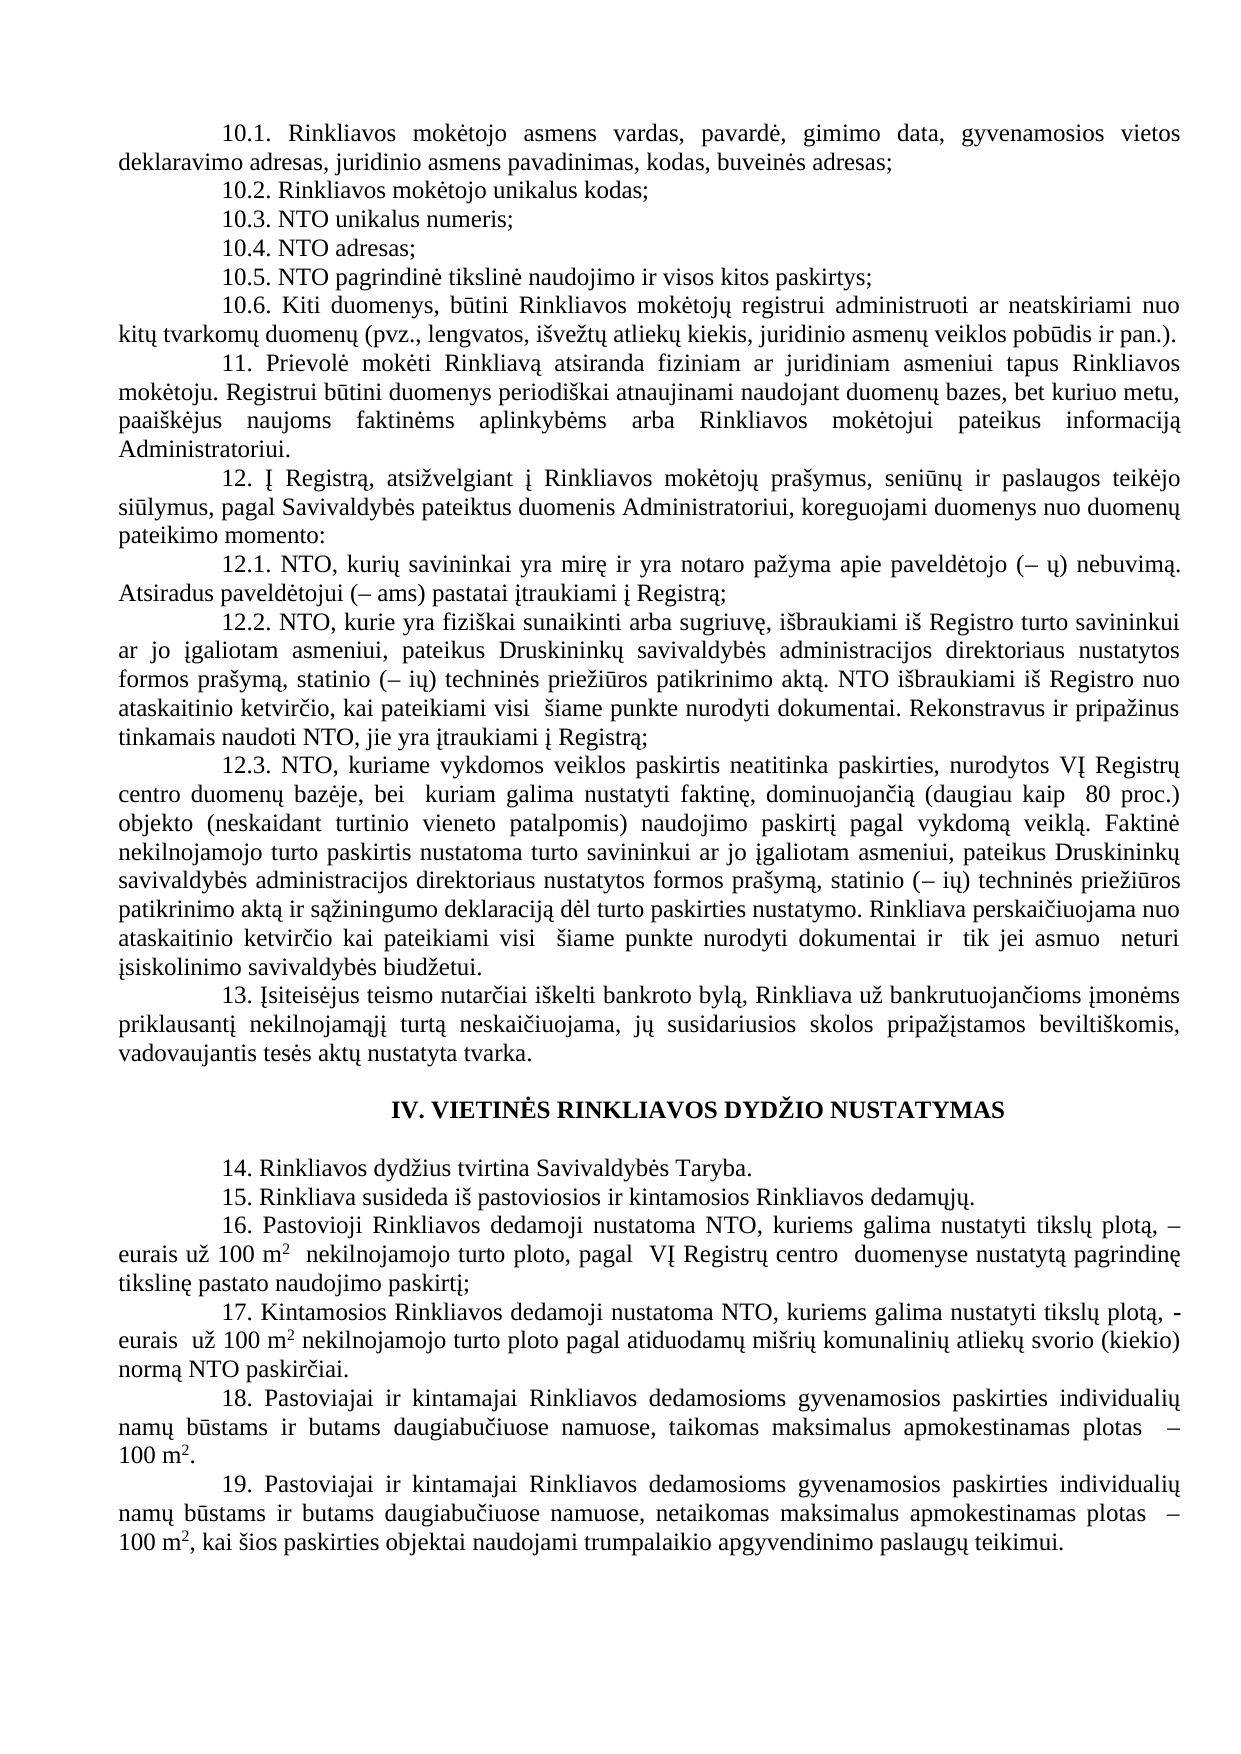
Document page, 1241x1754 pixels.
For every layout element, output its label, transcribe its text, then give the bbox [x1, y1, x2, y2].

text 10.5. NTO pagrindinė tikslinė naudojimo ir visos kitos paskirtys; [118, 262, 1181, 291]
text 10.2. Rinkliavos mokėtojo unikalus kodas; [118, 176, 1181, 204]
text 14. Rinkliavos dydžius tvirtina Savivaldybės Taryba. [118, 1153, 1181, 1182]
text 19. Pastoviajai ir kintamajai Rinkliavos dedamosioms gyvenamosios paskirties individualių namų būstams ir butams daugiabučiuose namuose, netaikomas maksimalus apmokestinamas plotas – 100 m2, kai šios paskirties objektai naudojami trumpalaikio apgyvendinimo paslaugų teikimui. [118, 1469, 1181, 1556]
text 13. Įsiteisėjus teismo nutarčiai iškelti bankroto bylą, Rinkliava už bankrutuojančioms įmonėms priklausantį nekilnojamąjį turtą neskaičiuojama, jų susidariusios skolos pripažįstamos beviltiškomis, vadovaujantis tesės aktų nustatyta tvarka. [118, 981, 1181, 1067]
text 11. Prievolė mokėti Rinkliavą atsiranda fiziniam ar juridiniam asmeniui tapus Rinkliavos mokėtoju. Registrui būtini duomenys periodiškai atnaujinami naudojant duomenų bazes, bet kuriuo metu, paaiškėjus naujoms faktinėms aplinkybėms arba Rinkliavos mokėtojui pateikus informaciją Administratoriui. [118, 348, 1181, 463]
text 17. Kintamosios Rinkliavos dedamoji nustatoma NTO, kuriems galima nustatyti tikslų plotą, - eurais už 100 m2 nekilnojamojo turto ploto pagal atiduodamų mišrių komunalinių atliekų svorio (kiekio) normą NTO paskirčiai. [118, 1297, 1181, 1383]
text IV. VIETINĖS RINKLIAVOS DYDŽIO NUSTATYMAS [118, 1096, 1181, 1124]
text 12.2. NTO, kurie yra fiziškai sunaikinti arba sugriuvę, išbraukiami iš Registro turto savininkui ar jo įgaliotam asmeniui, pateikus Druskininkų savivaldybės administracijos direktoriaus nustatytos formos prašymą, statinio (– ių) techninės priežiūros patikrinimo aktą. NTO išbraukiami iš Registro nuo ataskaitinio ketvirčio, kai pateikiami visi šiame punkte nurodyti dokumentai. Rekonstravus ir pripažinus tinkamais naudoti NTO, jie yra įtraukiami į Registrą; [118, 607, 1181, 751]
text 16. Pastovioji Rinkliavos dedamoji nustatoma NTO, kuriems galima nustatyti tikslų plotą, – eurais už 100 m2 nekilnojamojo turto ploto, pagal VĮ Registrų centro duomenyse nustatytą pagrindinę tikslinę pastato naudojimo paskirtį; [118, 1211, 1181, 1297]
text 10.6. Kiti duomenys, būtini Rinkliavos mokėtojų registrui administruoti ar neatskiriami nuo kitų tvarkomų duomenų (pvz., lengvatos, išvežtų atliekų kiekis, juridinio asmenų veiklos pobūdis ir pan.). [118, 291, 1181, 348]
text 18. Pastoviajai ir kintamajai Rinkliavos dedamosioms gyvenamosios paskirties individualių namų būstams ir butams daugiabučiuose namuose, taikomas maksimalus apmokestinamas plotas – 100 m2. [118, 1383, 1181, 1469]
text 12.1. NTO, kurių savininkai yra mirę ir yra notaro pažyma apie paveldėtojo (– ų) nebuvimą. Atsiradus paveldėtojui (– ams) pastatai įtraukiami į Registrą; [118, 549, 1181, 607]
text 12.3. NTO, kuriame vykdomos veiklos paskirtis neatitinka paskirties, nurodytos VĮ Registrų centro duomenų bazėje, bei kuriam galima nustatyti faktinę, dominuojančią (daugiau kaip 80 proc.) objekto (neskaidant turtinio vieneto patalpomis) naudojimo paskirtį pagal vykdomą veiklą. Faktinė nekilnojamojo turto paskirtis nustatoma turto savininkui ar jo įgaliotam asmeniui, pateikus Druskininkų savivaldybės administracijos direktoriaus nustatytos formos prašymą, statinio (– ių) techninės priežiūros patikrinimo aktą ir sąžiningumo deklaraciją dėl turto paskirties nustatymo. Rinkliava perskaičiuojama nuo ataskaitinio ketvirčio kai pateikiami visi šiame punkte nurodyti dokumentai ir tik jei asmuo neturi įsiskolinimo savivaldybės biudžetui. [118, 751, 1181, 981]
text 10.3. NTO unikalus numeris; [118, 204, 1181, 233]
text 15. Rinkliava susideda iš pastoviosios ir kintamosios Rinkliavos dedamųjų. [118, 1182, 1181, 1211]
text 10.1. Rinkliavos mokėtojo asmens vardas, pavardė, gimimo data, gyvenamosios vietos deklaravimo adresas, juridinio asmens pavadinimas, kodas, buveinės adresas; [118, 118, 1181, 176]
text 12. Į Registrą, atsižvelgiant į Rinkliavos mokėtojų prašymus, seniūnų ir paslaugos teikėjo siūlymus, pagal Savivaldybės pateiktus duomenis Administratoriui, koreguojami duomenys nuo duomenų pateikimo momento: [118, 463, 1181, 549]
text 10.4. NTO adresas; [118, 233, 1181, 262]
